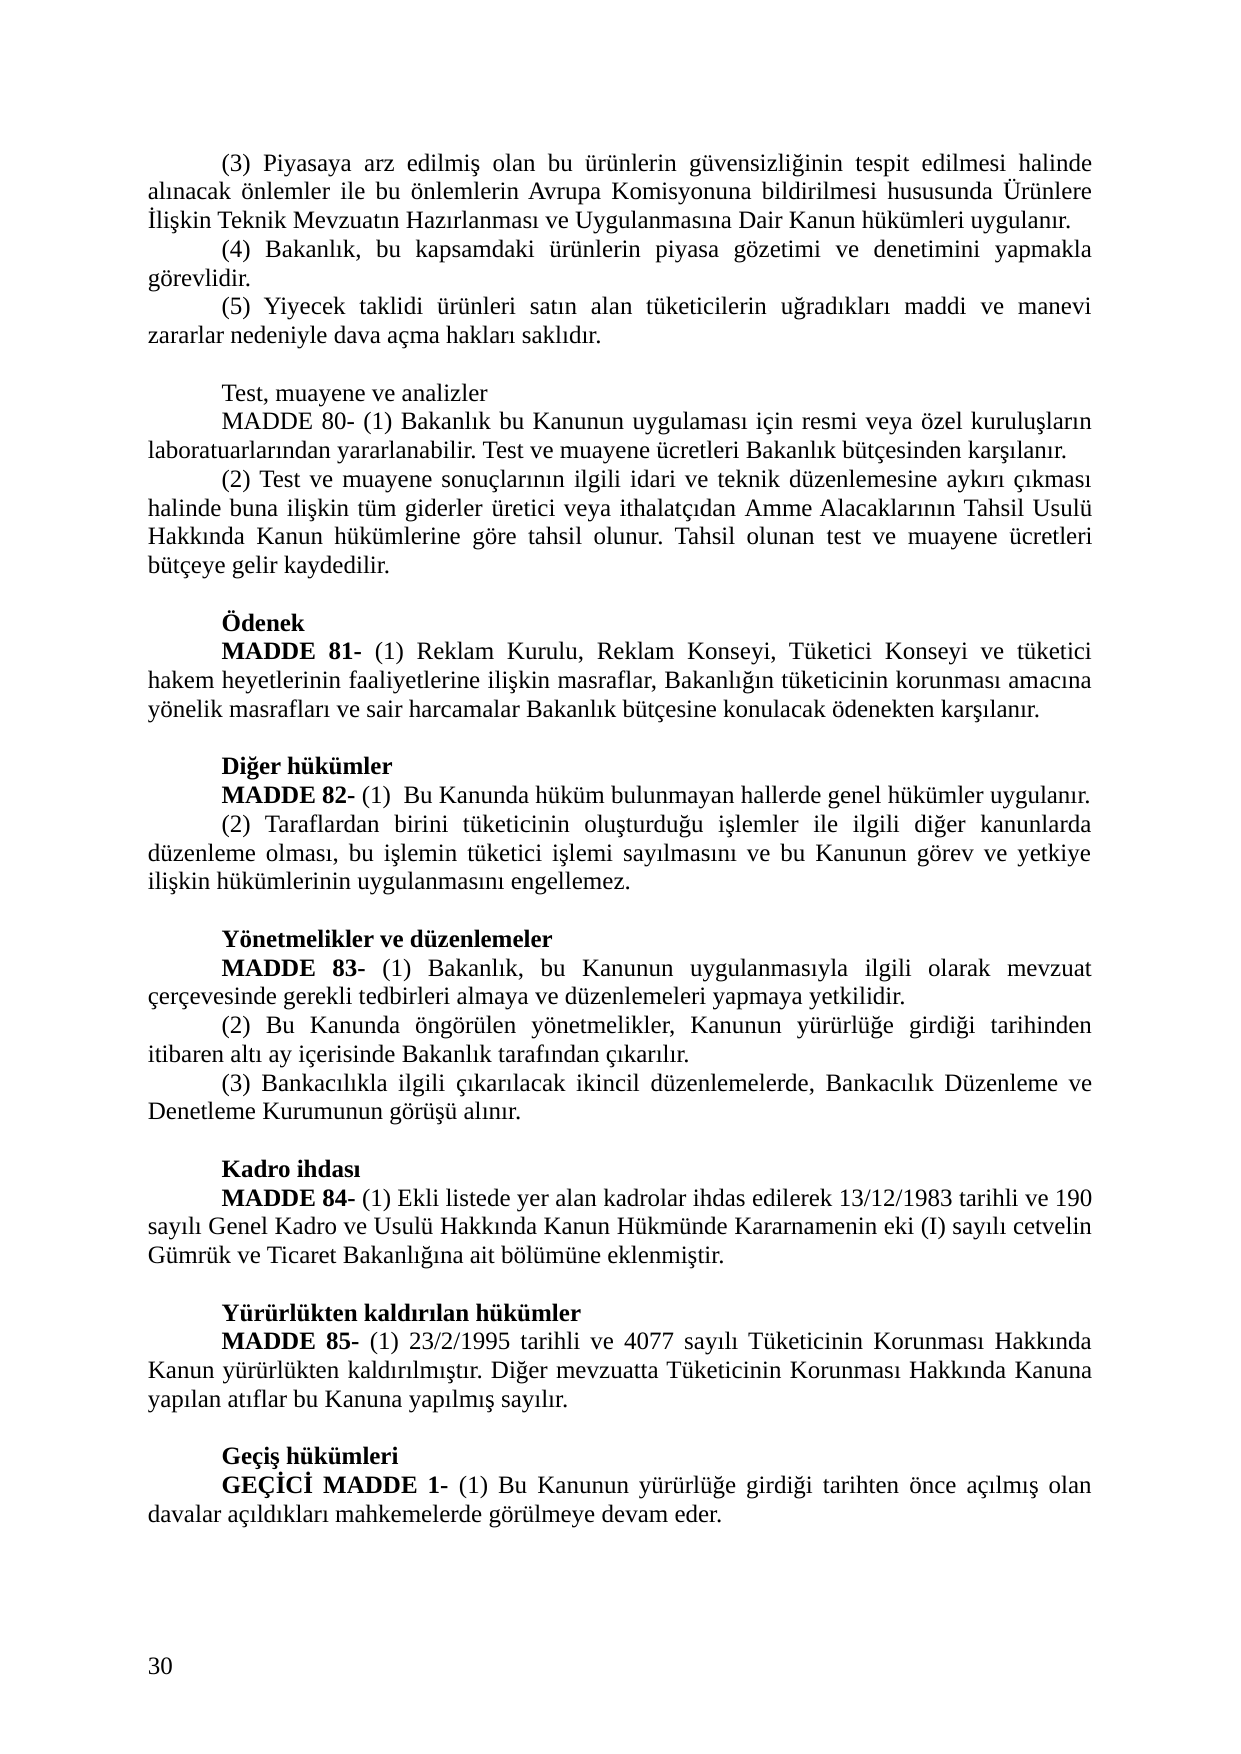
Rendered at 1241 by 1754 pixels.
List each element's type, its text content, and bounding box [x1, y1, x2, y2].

text MADDE 80- (1) Bakanlık bu Kanunun uygulaması için resmi veya özel kuruluşların laboratuarlarından yararlanabilir. Test ve muayene ücretleri Bakanlık bütçesinden karşılanır. [148, 406, 1093, 464]
text Ödenek [148, 608, 1093, 636]
text GEÇİCİ MADDE 1- (1) Bu Kanunun yürürlüğe girdiği tarihten önce açılmış olan davalar açıldıkları mahkemelerde görülmeye devam eder. [148, 1470, 1093, 1528]
text MADDE 83- (1) Bakanlık, bu Kanunun uygulanmasıyla ilgili olarak mevzuat çerçevesinde gerekli tedbirleri almaya ve düzenlemeleri yapmaya yetkilidir. [148, 953, 1093, 1010]
text MADDE 82- (1) Bu Kanunda hüküm bulunmayan hallerde genel hükümler uygulanır. [148, 780, 1093, 809]
text Test, muayene ve analizler [148, 378, 1093, 406]
text Yönetmelikler ve düzenlemeler [148, 924, 1093, 953]
text (2) Test ve muayene sonuçlarının ilgili idari ve teknik düzenlemesine aykırı çıkması halinde buna ilişkin tüm giderler üretici veya ithalatçıdan Amme Alacaklarının Tahsil Usulü Hakkında Kanun hükümlerine göre tahsil olunur. Tahsil olunan test ve muayene ücretleri bütçeye gelir kaydedilir. [148, 464, 1093, 579]
text Kadro ihdası [148, 1154, 1093, 1183]
text (5) Yiyecek taklidi ürünleri satın alan tüketicilerin uğradıkları maddi ve manevi zararlar nedeniyle dava açma hakları saklıdır. [148, 291, 1093, 349]
text Diğer hükümler [148, 751, 1093, 780]
text (2) Bu Kanunda öngörülen yönetmelikler, Kanunun yürürlüğe girdiği tarihinden itibaren altı ay içerisinde Bakanlık tarafından çıkarılır. [148, 1010, 1093, 1068]
text (3) Bankacılıkla ilgili çıkarılacak ikincil düzenlemelerde, Bankacılık Düzenleme ve Denetleme Kurumunun görüşü alınır. [148, 1068, 1093, 1125]
text MADDE 84- (1) Ekli listede yer alan kadrolar ihdas edilerek 13/12/1983 tarihli ve 190 sayılı Genel Kadro ve Usulü Hakkında Kanun Hükmünde Kararnamenin eki (I) sayılı cetvelin Gümrük ve Ticaret Bakanlığına ait bölümüne eklenmiştir. [148, 1183, 1093, 1269]
text (3) Piyasaya arz edilmiş olan bu ürünlerin güvensizliğinin tespit edilmesi halinde alınacak önlemler ile bu önlemlerin Avrupa Komisyonuna bildirilmesi hususunda Ürünlere İlişkin Teknik Mevzuatın Hazırlanması ve Uygulanmasına Dair Kanun hükümleri uygulanır. [148, 148, 1093, 234]
text MADDE 81- (1) Reklam Kurulu, Reklam Konseyi, Tüketici Konseyi ve tüketici hakem heyetlerinin faaliyetlerine ilişkin masraflar, Bakanlığın tüketicinin korunması amacına yönelik masrafları ve sair harcamalar Bakanlık bütçesine konulacak ödenekten karşılanır. [148, 636, 1093, 723]
text (4) Bakanlık, bu kapsamdaki ürünlerin piyasa gözetimi ve denetimini yapmakla görevlidir. [148, 234, 1093, 291]
text MADDE 85- (1) 23/2/1995 tarihli ve 4077 sayılı Tüketicinin Korunması Hakkında Kanun yürürlükten kaldırılmıştır. Diğer mevzuatta Tüketicinin Korunması Hakkında Kanuna yapılan atıflar bu Kanuna yapılmış sayılır. [148, 1326, 1093, 1413]
text Geçiş hükümleri [148, 1441, 1093, 1470]
text Yürürlükten kaldırılan hükümler [148, 1298, 1093, 1326]
text (2) Taraflardan birini tüketicinin oluşturduğu işlemler ile ilgili diğer kanunlarda düzenleme olması, bu işlemin tüketici işlemi sayılmasını ve bu Kanunun görev ve yetkiye ilişkin hükümlerinin uygulanmasını engellemez. [148, 809, 1093, 895]
